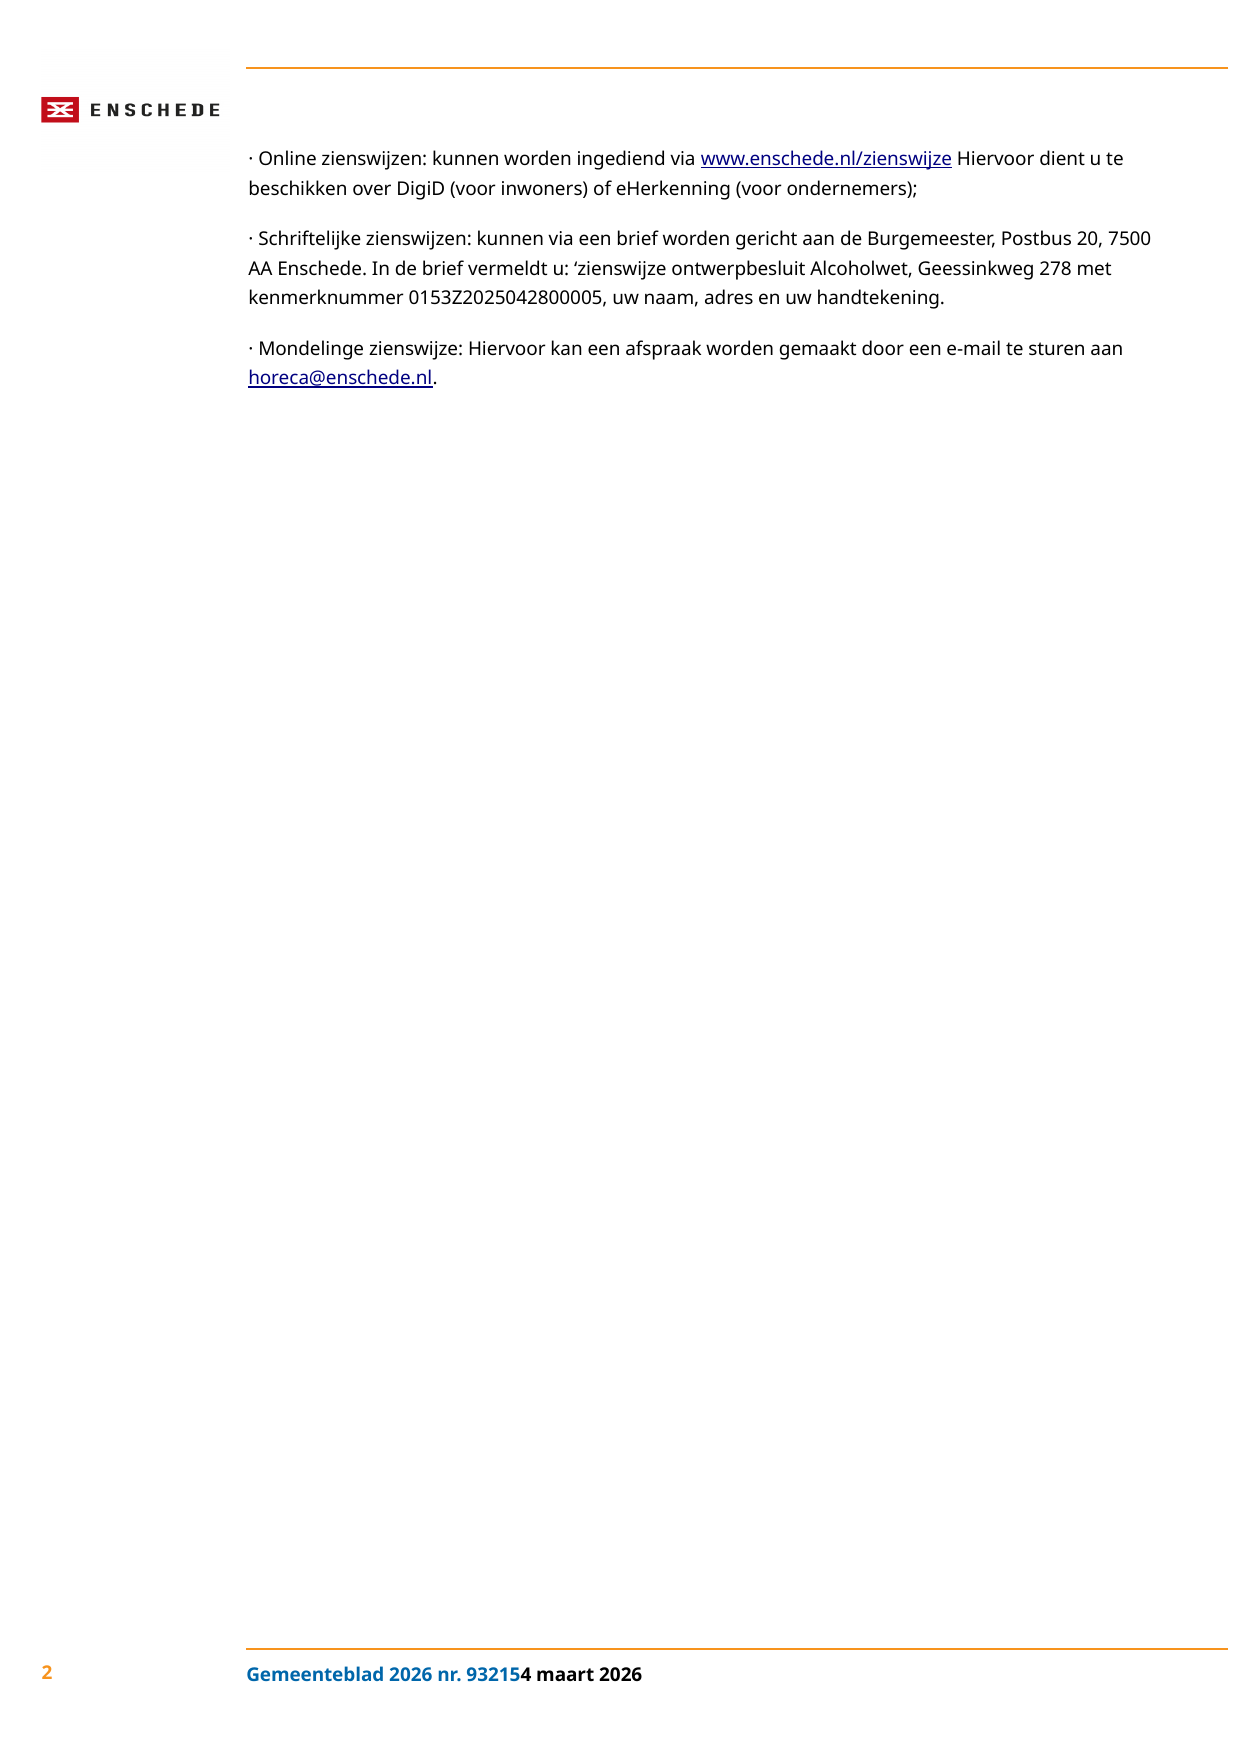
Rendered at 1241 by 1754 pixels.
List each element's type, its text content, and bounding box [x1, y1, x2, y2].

picture [41, 47, 231, 172]
text · Schriftelijke zienswijzen: kunnen via een brief worden gericht aan de Burgemeester, Postbus 20, 7500 AA Enschede. In de brief vermeldt u: ‘zienswijze ontwerpbesluit Alcoholwet, Geessinkweg 278 met kenmerknummer 0153Z2025042800005, uw naam, adres en uw handtekening. [248, 225, 1152, 310]
text · Mondelinge zienswijze: Hiervoor kan een afspraak worden gemaakt door een e-mail te sturen aan horeca@enschede.nl. [248, 335, 1152, 390]
text · Online zienswijzen: kunnen worden ingediend via www.enschede.nl/zienswijze Hiervoor dient u te beschikken over DigiD (voor inwoners) of eHerkenning (voor ondernemers); [248, 145, 1152, 201]
